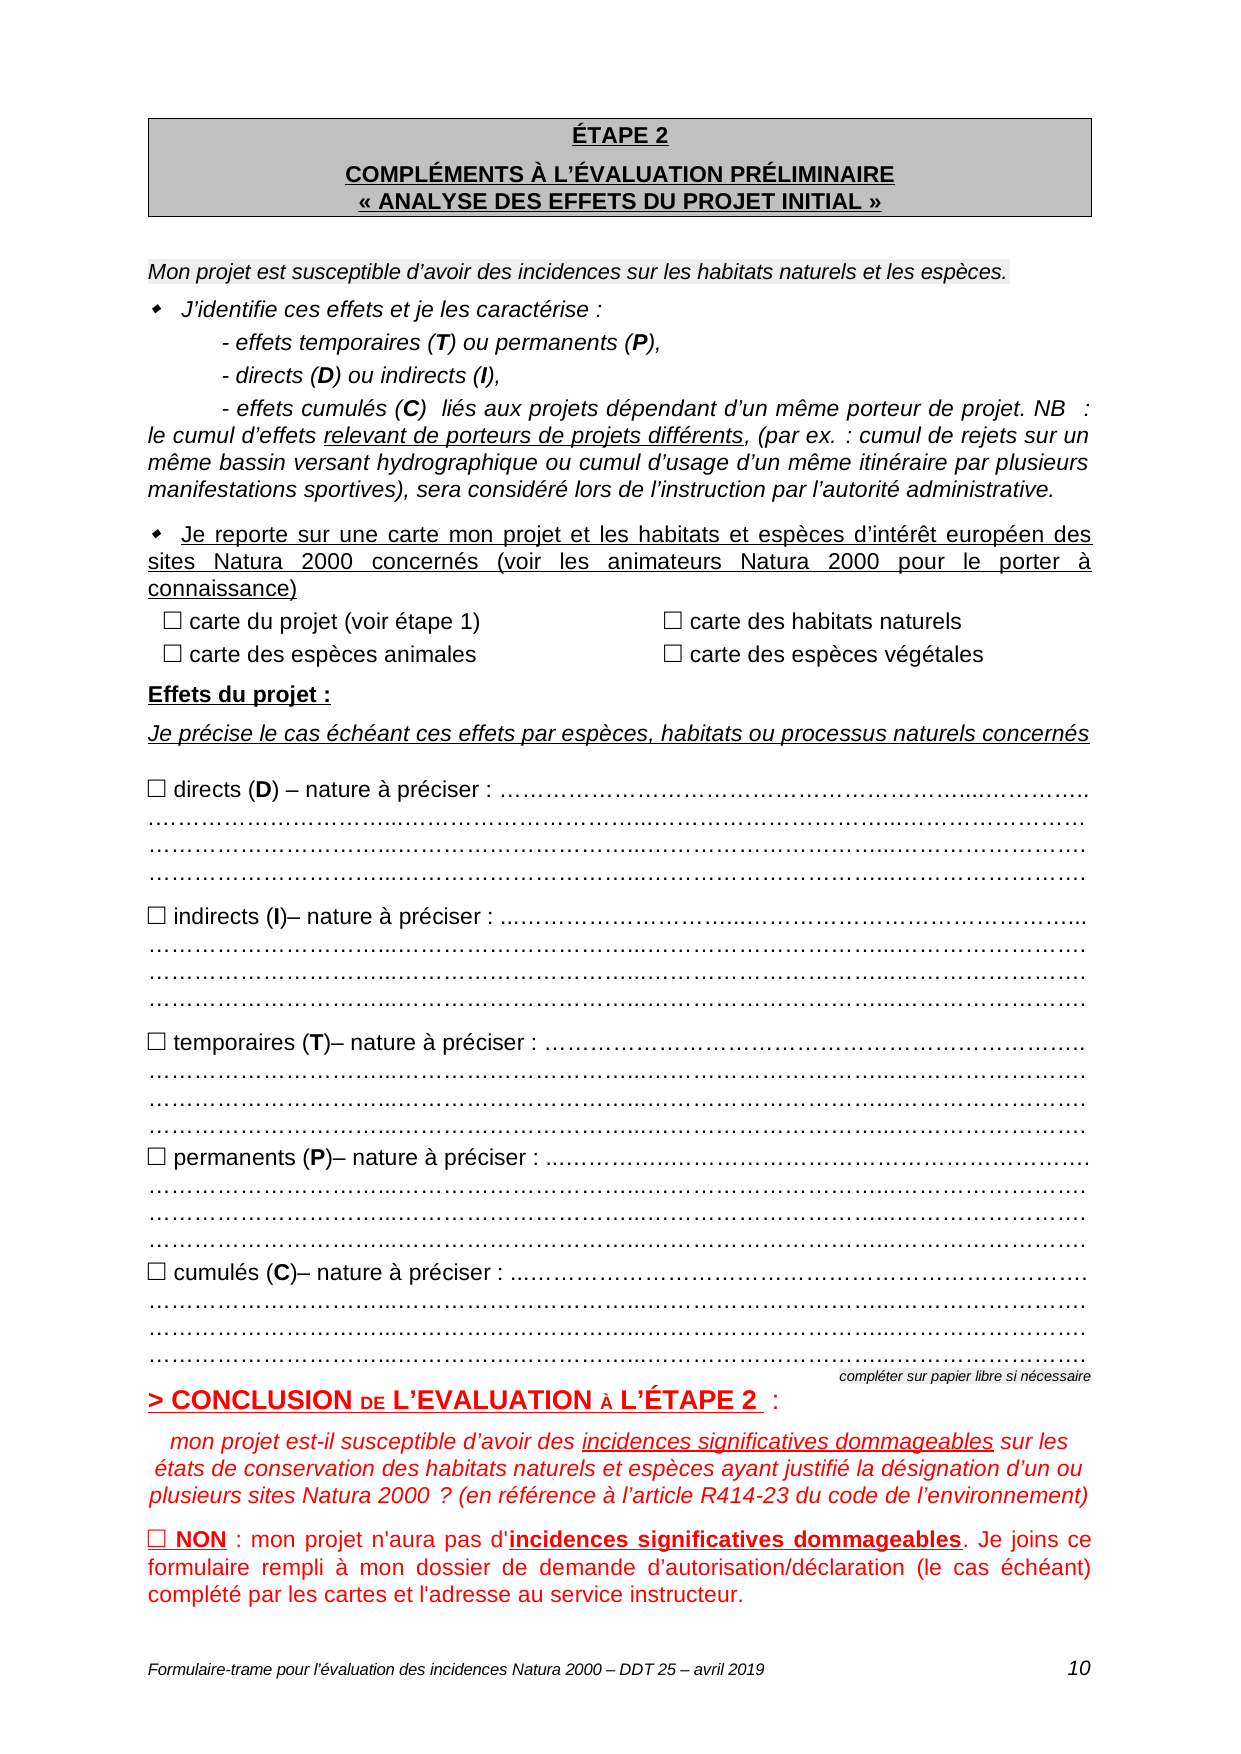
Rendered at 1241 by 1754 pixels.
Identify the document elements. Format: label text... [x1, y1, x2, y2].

text □ permanents (P)– nature à préciser : ...…………..………………………………………………. [148, 1138, 1092, 1172]
text compléter sur papier libre si nécessaire [148, 1368, 1092, 1384]
text …………………………...…………………………...…………………………...……………………. [148, 831, 1092, 858]
text □ cumulés (C)– nature à préciser : ...………………………………………………………………. [148, 1253, 1092, 1286]
text - directs (D) ou indirects (I), [148, 361, 1092, 388]
text Je précise le cas échéant ces effets par espèces, habitats ou processus naturels concernés [148, 719, 1092, 747]
text …………………………...…………………………...…………………………...……………………. [148, 858, 1092, 885]
text …………………………...…………………………...…………………………...……………………. [148, 1111, 1092, 1138]
text .…………………………...…………………………...…………………………...…………………… [148, 804, 1092, 831]
text …………………………...…………………………...…………………………...……………………. [148, 930, 1092, 957]
text □ carte des espèces animales □ carte des espèces végétales [148, 635, 1092, 669]
text □ carte du projet (voir étape 1) □ carte des habitats naturels [148, 602, 1092, 635]
text - effets cumulés (C) liés aux projets dépendant d’un même porteur de projet. NB : le cumul d’effets relevant de porteurs de projets différents, (par ex. : cumul de rejets sur un même bassin versant hydrographique ou cumul d’usage d’un même itinéraire par plusieurs manifestations sportives), sera considéré lors de l’instruction par l’autorité administrative. [148, 394, 1092, 503]
text □ temporaires (T)– nature à préciser : …………………………………………………………….. [148, 1023, 1092, 1057]
text w Je reporte sur une carte mon projet et les habitats et espèces d’intérêt européen des sites Natura 2000 concernés (voir les animateurs Natura 2000 pour le porter à [148, 521, 1092, 571]
text connaissance) [148, 572, 1092, 602]
text …………………………...…………………………...…………………………...……………………. [148, 1199, 1092, 1226]
text …………………………...…………………………...…………………………...……………………. [148, 1226, 1092, 1253]
text …………………………...…………………………...…………………………...……………………. [148, 1341, 1092, 1368]
text Compléments à l’évaluation Préliminaire [149, 157, 1091, 184]
text > CONCLUSION de L’EVALUATION à L’ÉTAPE 2 : [148, 1384, 1092, 1415]
text mon projet est-il susceptible d’avoir des incidences significatives dommageables sur les états de conservation des habitats naturels et espèces ayant justifié la désignation d’un ou plusieurs sites Natura 2000 ? (en référence à l’article R414-23 du code de l’environnement) [148, 1427, 1092, 1508]
text …………………………...…………………………...…………………………...……………………. [148, 1313, 1092, 1341]
text Mon projet est susceptible d’avoir des incidences sur les habitats naturels et les espèces. [148, 259, 1092, 284]
text Effets du projet : [148, 681, 1092, 708]
text …………………………...…………………………...…………………………...……………………. [148, 984, 1092, 1011]
text □ directs (D) – nature à préciser : ……………………………………………………....………….. [148, 770, 1092, 804]
text □ indirects (I)– nature à préciser : ...………………………...……………………………………... [148, 897, 1092, 930]
text …………………………...…………………………...…………………………...……………………. [148, 1172, 1092, 1199]
text …………………………...…………………………...…………………………...……………………. [148, 1057, 1092, 1084]
text ÉTAPE 2 [149, 119, 1091, 148]
text « Analyse des effets du Projet INITIAL » [149, 184, 1091, 216]
text □ NON : mon projet n'aura pas d'incidences significatives dommageables. Je joins ce formulaire rempli à mon dossier de demande d’autorisation/déclaration (le cas échéant) complété par les cartes et l'adresse au service instructeur. [148, 1520, 1092, 1608]
text w J’identifie ces effets et je les caractérise : [148, 295, 1092, 322]
text …………………………...…………………………...…………………………...……………………. [148, 1286, 1092, 1313]
text …………………………...…………………………...…………………………...……………………. [148, 1084, 1092, 1111]
text - effets temporaires (T) ou permanents (P), [148, 328, 1092, 356]
text …………………………...…………………………...…………………………...……………………. [148, 957, 1092, 984]
